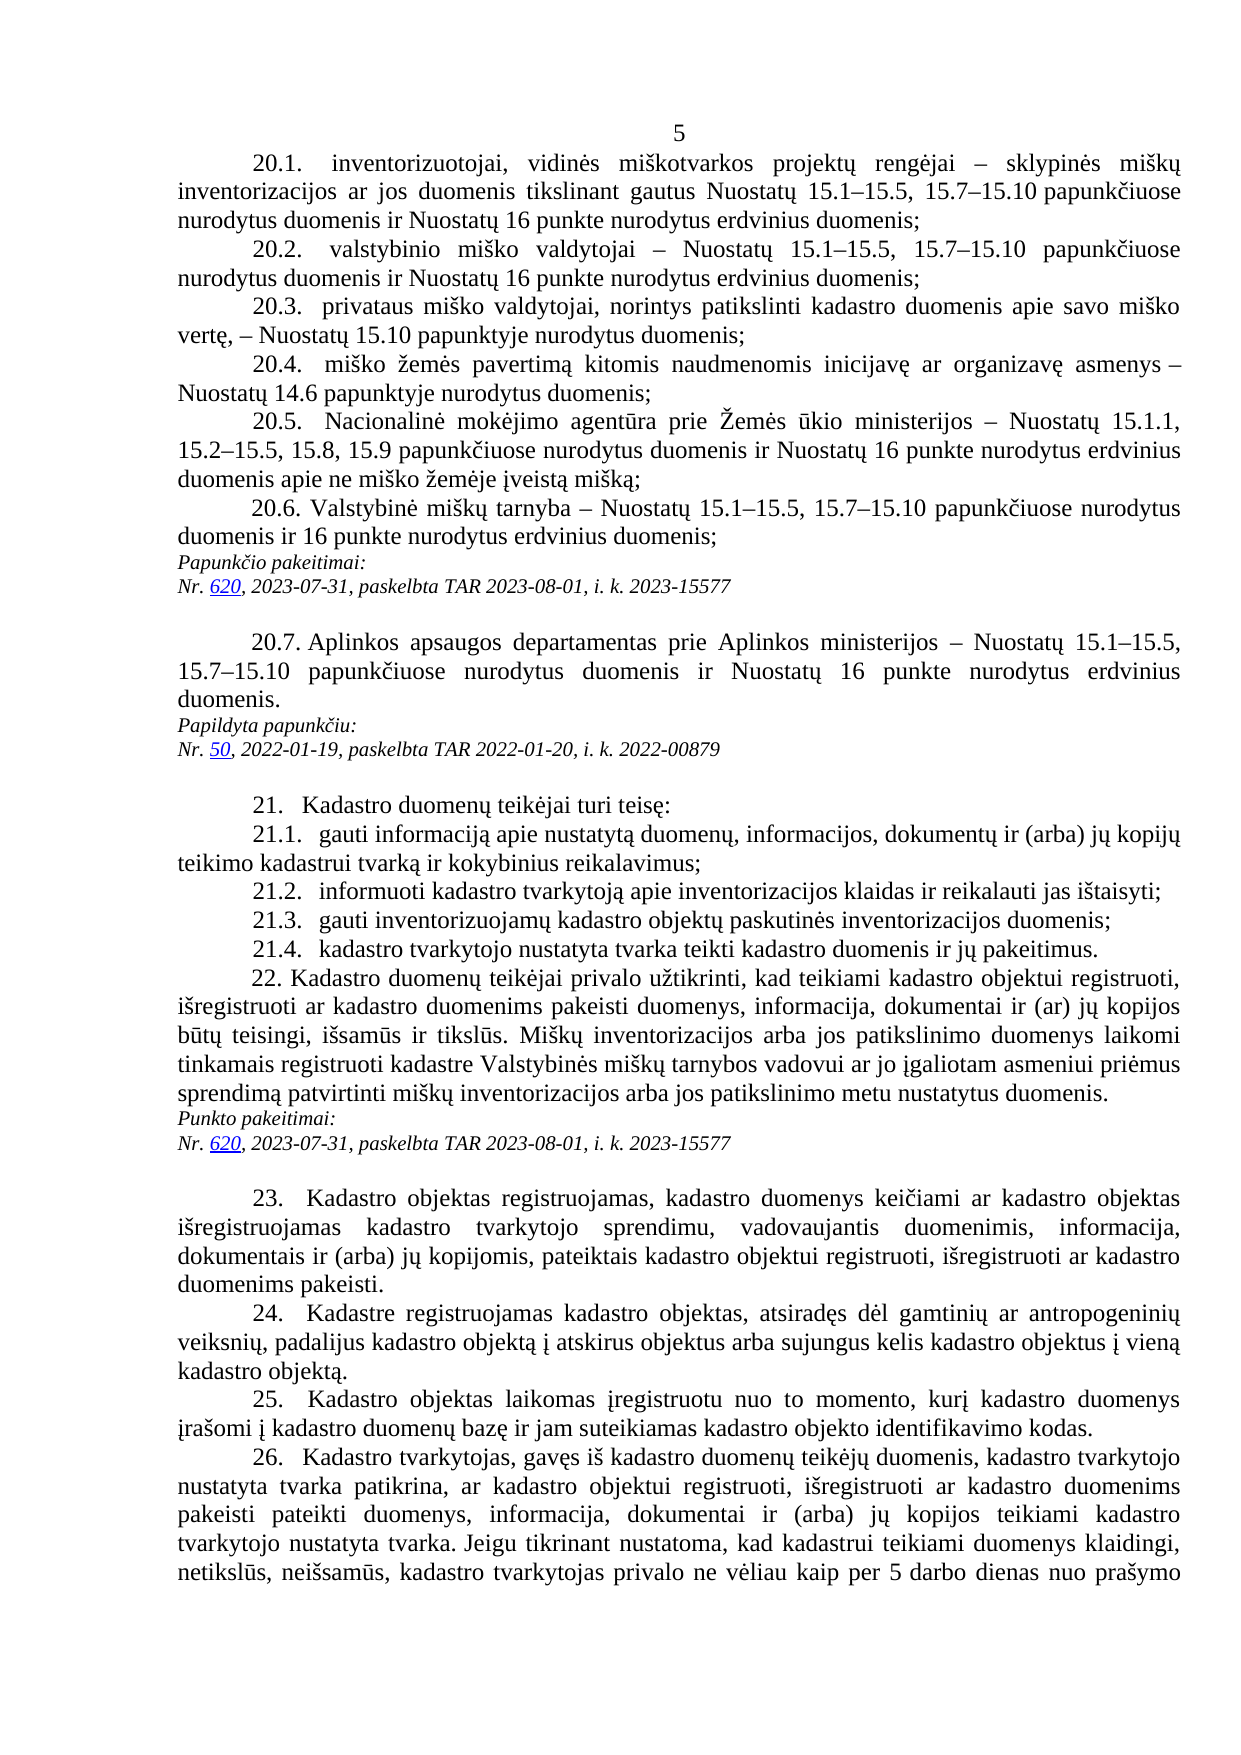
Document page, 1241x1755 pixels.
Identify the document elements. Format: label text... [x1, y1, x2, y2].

text 21.1. gauti informaciją apie nustatytą duomenų, informacijos, dokumentų ir (arba) jų kopijų teikimo kadastrui tvarką ir kokybinius reikalavimus; [177, 819, 1181, 876]
text Punkto pakeitimai: [177, 1106, 1181, 1130]
text 20.6. Valstybinė miškų tarnyba – Nuostatų 15.1–15.5, 15.7–15.10 papunkčiuose nurodytus duomenis ir 16 punkte nurodytus erdvinius duomenis; [177, 493, 1181, 550]
text 21.4. kadastro tvarkytojo nustatyta tvarka teikti kadastro duomenis ir jų pakeitimus. [177, 934, 1181, 963]
text Nr. 50, 2022-01-19, paskelbta TAR 2022-01-20, i. k. 2022-00879 [177, 737, 1181, 761]
text 20.1. inventorizuotojai, vidinės miškotvarkos projektų rengėjai – sklypinės miškų inventorizacijos ar jos duomenis tikslinant gautus Nuostatų 15.1–15.5, 15.7–15.10 papunkčiuose nurodytus duomenis ir Nuostatų 16 punkte nurodytus erdvinius duomenis; [177, 148, 1181, 234]
text 20.7. Aplinkos apsaugos departamentas prie Aplinkos ministerijos – Nuostatų 15.1–15.5, 15.7–15.10 papunkčiuose nurodytus duomenis ir Nuostatų 16 punkte nurodytus erdvinius duomenis. [177, 627, 1181, 713]
text Papildyta papunkčiu: [177, 713, 1181, 737]
text 21.3. gauti inventorizuojamų kadastro objektų paskutinės inventorizacijos duomenis; [177, 905, 1181, 934]
text 26. Kadastro tvarkytojas, gavęs iš kadastro duomenų teikėjų duomenis, kadastro tvarkytojo nustatyta tvarka patikrina, ar kadastro objektui registruoti, išregistruoti ar kadastro duomenims pakeisti pateikti duomenys, informacija, dokumentai ir (arba) jų kopijos teikiami kadastro tvarkytojo nustatyta tvarka. Jeigu tikrinant nustatoma, kad kadastrui teikiami duomenys klaidingi, netikslūs, neišsamūs, kadastro tvarkytojas privalo ne vėliau kaip per 5 darbo dienas nuo prašymo [177, 1442, 1181, 1586]
text 20.2. valstybinio miško valdytojai – Nuostatų 15.1–15.5, 15.7–15.10 papunkčiuose nurodytus duomenis ir Nuostatų 16 punkte nurodytus erdvinius duomenis; [177, 234, 1181, 291]
text 21.2. informuoti kadastro tvarkytoją apie inventorizacijos klaidas ir reikalauti jas ištaisyti; [177, 876, 1181, 905]
text Nr. 620, 2023-07-31, paskelbta TAR 2023-08-01, i. k. 2023-15577 [177, 1130, 1181, 1154]
text 20.4. miško žemės pavertimą kitomis naudmenomis inicijavę ar organizavę asmenys – Nuostatų 14.6 papunktyje nurodytus duomenis; [177, 349, 1181, 406]
text 24. Kadastre registruojamas kadastro objektas, atsiradęs dėl gamtinių ar antropogeninių veiksnių, padalijus kadastro objektą į atskirus objektus arba sujungus kelis kadastro objektus į vieną kadastro objektą. [177, 1298, 1181, 1384]
text 22. Kadastro duomenų teikėjai privalo užtikrinti, kad teikiami kadastro objektui registruoti, išregistruoti ar kadastro duomenims pakeisti duomenys, informacija, dokumentai ir (ar) jų kopijos būtų teisingi, išsamūs ir tikslūs. Miškų inventorizacijos arba jos patikslinimo duomenys laikomi tinkamais registruoti kadastre Valstybinės miškų tarnybos vadovui ar jo įgaliotam asmeniui priėmus sprendimą patvirtinti miškų inventorizacijos arba jos patikslinimo metu nustatytus duomenis. [177, 963, 1181, 1106]
text 20.3. privataus miško valdytojai, norintys patikslinti kadastro duomenis apie savo miško vertę, – Nuostatų 15.10 papunktyje nurodytus duomenis; [177, 291, 1181, 349]
text 25. Kadastro objektas laikomas įregistruotu nuo to momento, kurį kadastro duomenys įrašomi į kadastro duomenų bazę ir jam suteikiamas kadastro objekto identifikavimo kodas. [177, 1384, 1181, 1442]
text Papunkčio pakeitimai: [177, 550, 1181, 574]
text 21. Kadastro duomenų teikėjai turi teisę: [177, 790, 1181, 819]
text 23. Kadastro objektas registruojamas, kadastro duomenys keičiami ar kadastro objektas išregistruojamas kadastro tvarkytojo sprendimu, vadovaujantis duomenimis, informacija, dokumentais ir (arba) jų kopijomis, pateiktais kadastro objektui registruoti, išregistruoti ar kadastro duomenims pakeisti. [177, 1183, 1181, 1298]
text Nr. 620, 2023-07-31, paskelbta TAR 2023-08-01, i. k. 2023-15577 [177, 574, 1181, 598]
text 20.5. Nacionalinė mokėjimo agentūra prie Žemės ūkio ministerijos – Nuostatų 15.1.1, 15.2–15.5, 15.8, 15.9 papunkčiuose nurodytus duomenis ir Nuostatų 16 punkte nurodytus erdvinius duomenis apie ne miško žemėje įveistą mišką; [177, 406, 1181, 493]
